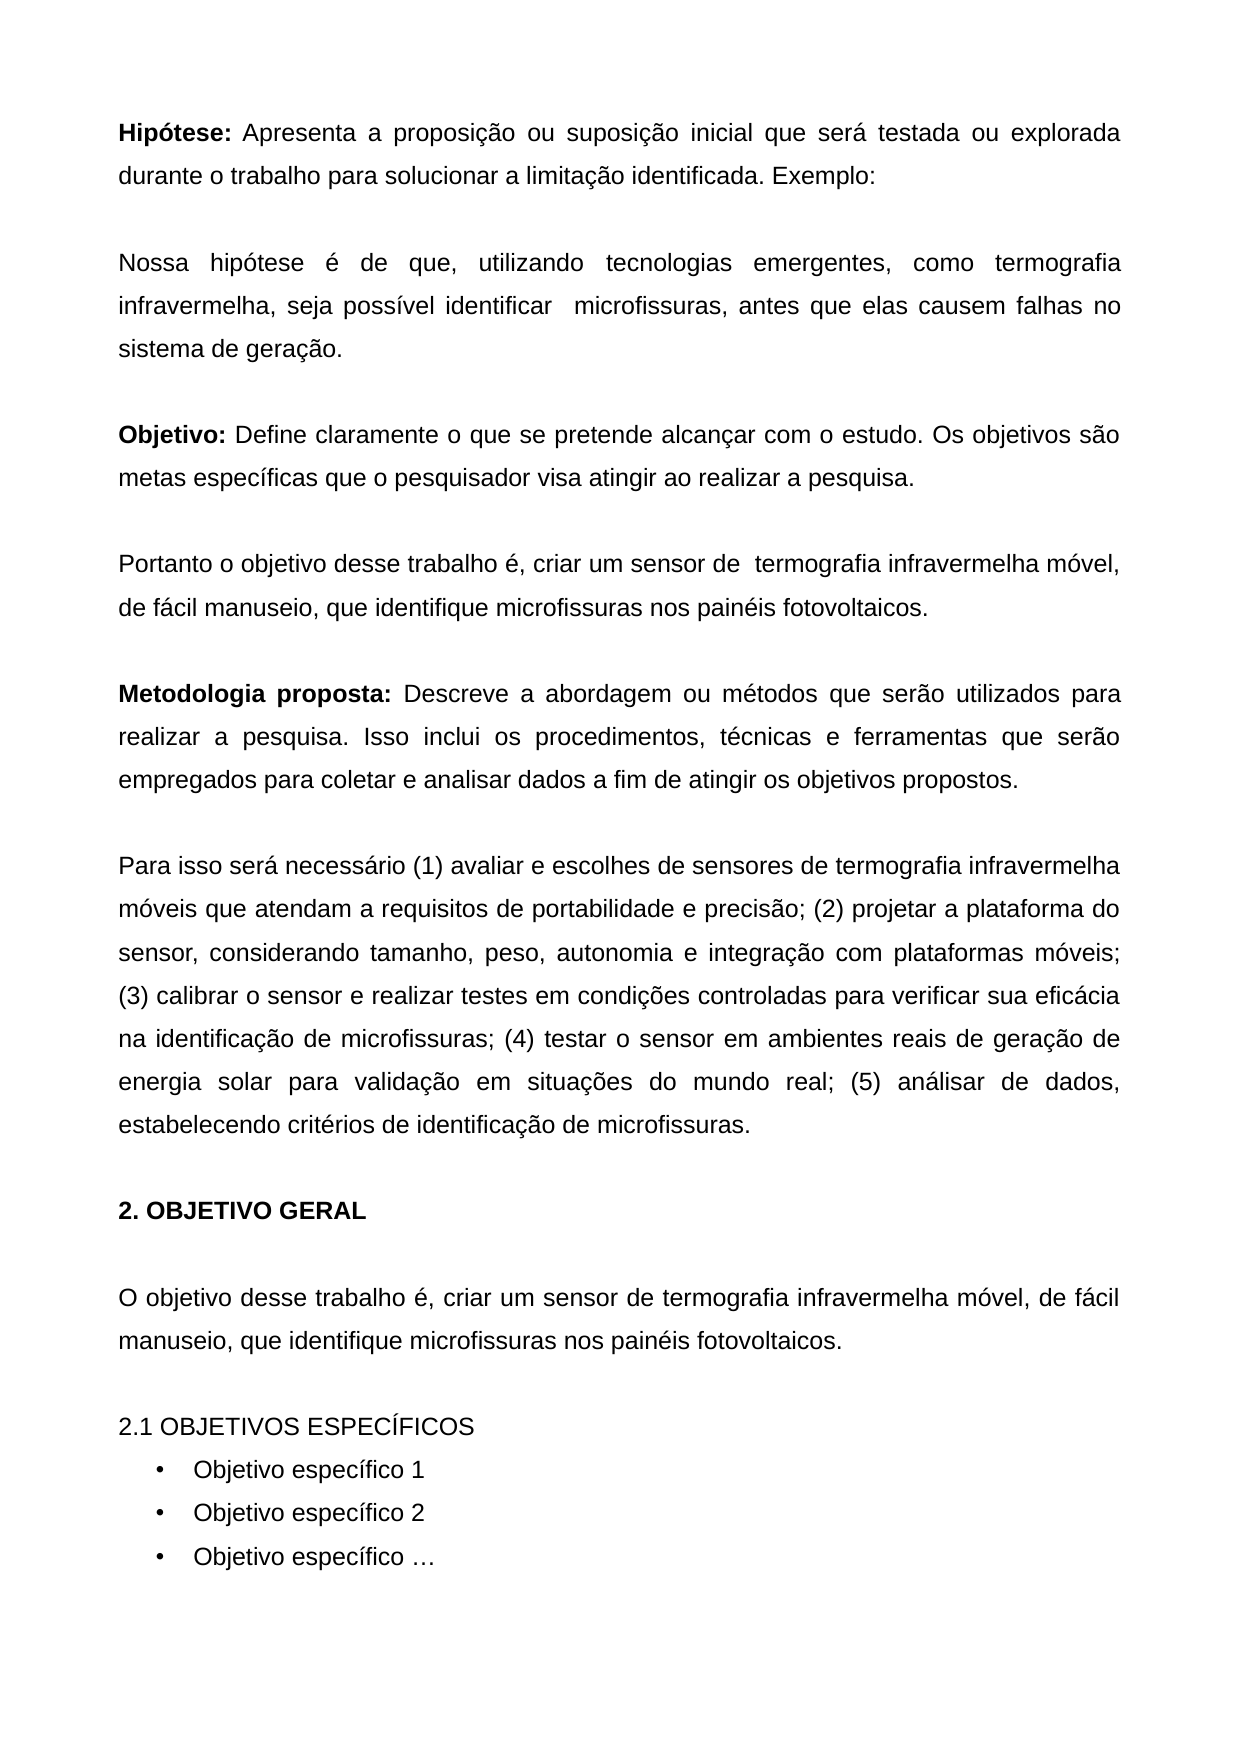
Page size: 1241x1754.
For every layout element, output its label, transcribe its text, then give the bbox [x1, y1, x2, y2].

list Objetivo específico … [156, 1541, 1122, 1570]
text Hipótese: Apresenta a proposição ou suposição inicial que será testada ou explorada durante o trabalho para solucionar a limitação identificada. Exemplo: [118, 118, 1122, 190]
text Para isso será necessário (1) avaliar e escolhes de sensores de termografia infravermelha móveis que atendam a requisitos de portabilidade e precisão; (2) projetar a plataforma do sensor, considerando tamanho, peso, autonomia e integração com plataformas móveis; (3) calibrar o sensor e realizar testes em condições controladas para verificar sua eficácia na identificação de microfissuras; (4) testar o sensor em ambientes reais de geração de energia solar para validação em situações do mundo real; (5) análisar de dados, estabelecendo critérios de identificação de microfissuras. [118, 851, 1122, 1139]
text 2. OBJETIVO GERAL [118, 1196, 1122, 1225]
text Portanto o objetivo desse trabalho é, criar um sensor de termografia infravermelha móvel, de fácil manuseio, que identifique microfissuras nos painéis fotovoltaicos. [118, 549, 1122, 621]
list Objetivo específico 1 [156, 1455, 1122, 1484]
text Objetivo: Define claramente o que se pretende alcançar com o estudo. Os objetivos são metas específicas que o pesquisador visa atingir ao realizar a pesquisa. [118, 420, 1122, 492]
text Metodologia proposta: Descreve a abordagem ou métodos que serão utilizados para realizar a pesquisa. Isso inclui os procedimentos, técnicas e ferramentas que serão empregados para coletar e analisar dados a fim de atingir os objetivos propostos. [118, 679, 1122, 794]
list Objetivo específico 2 [156, 1498, 1122, 1527]
text O objetivo desse trabalho é, criar um sensor de termografia infravermelha móvel, de fácil manuseio, que identifique microfissuras nos painéis fotovoltaicos. [118, 1282, 1122, 1354]
text Nossa hipótese é de que, utilizando tecnologias emergentes, como termografia infravermelha, seja possível identificar microfissuras, antes que elas causem falhas no sistema de geração. [118, 247, 1122, 362]
text 2.1 OBJETIVOS ESPECÍFICOS [118, 1412, 1122, 1441]
